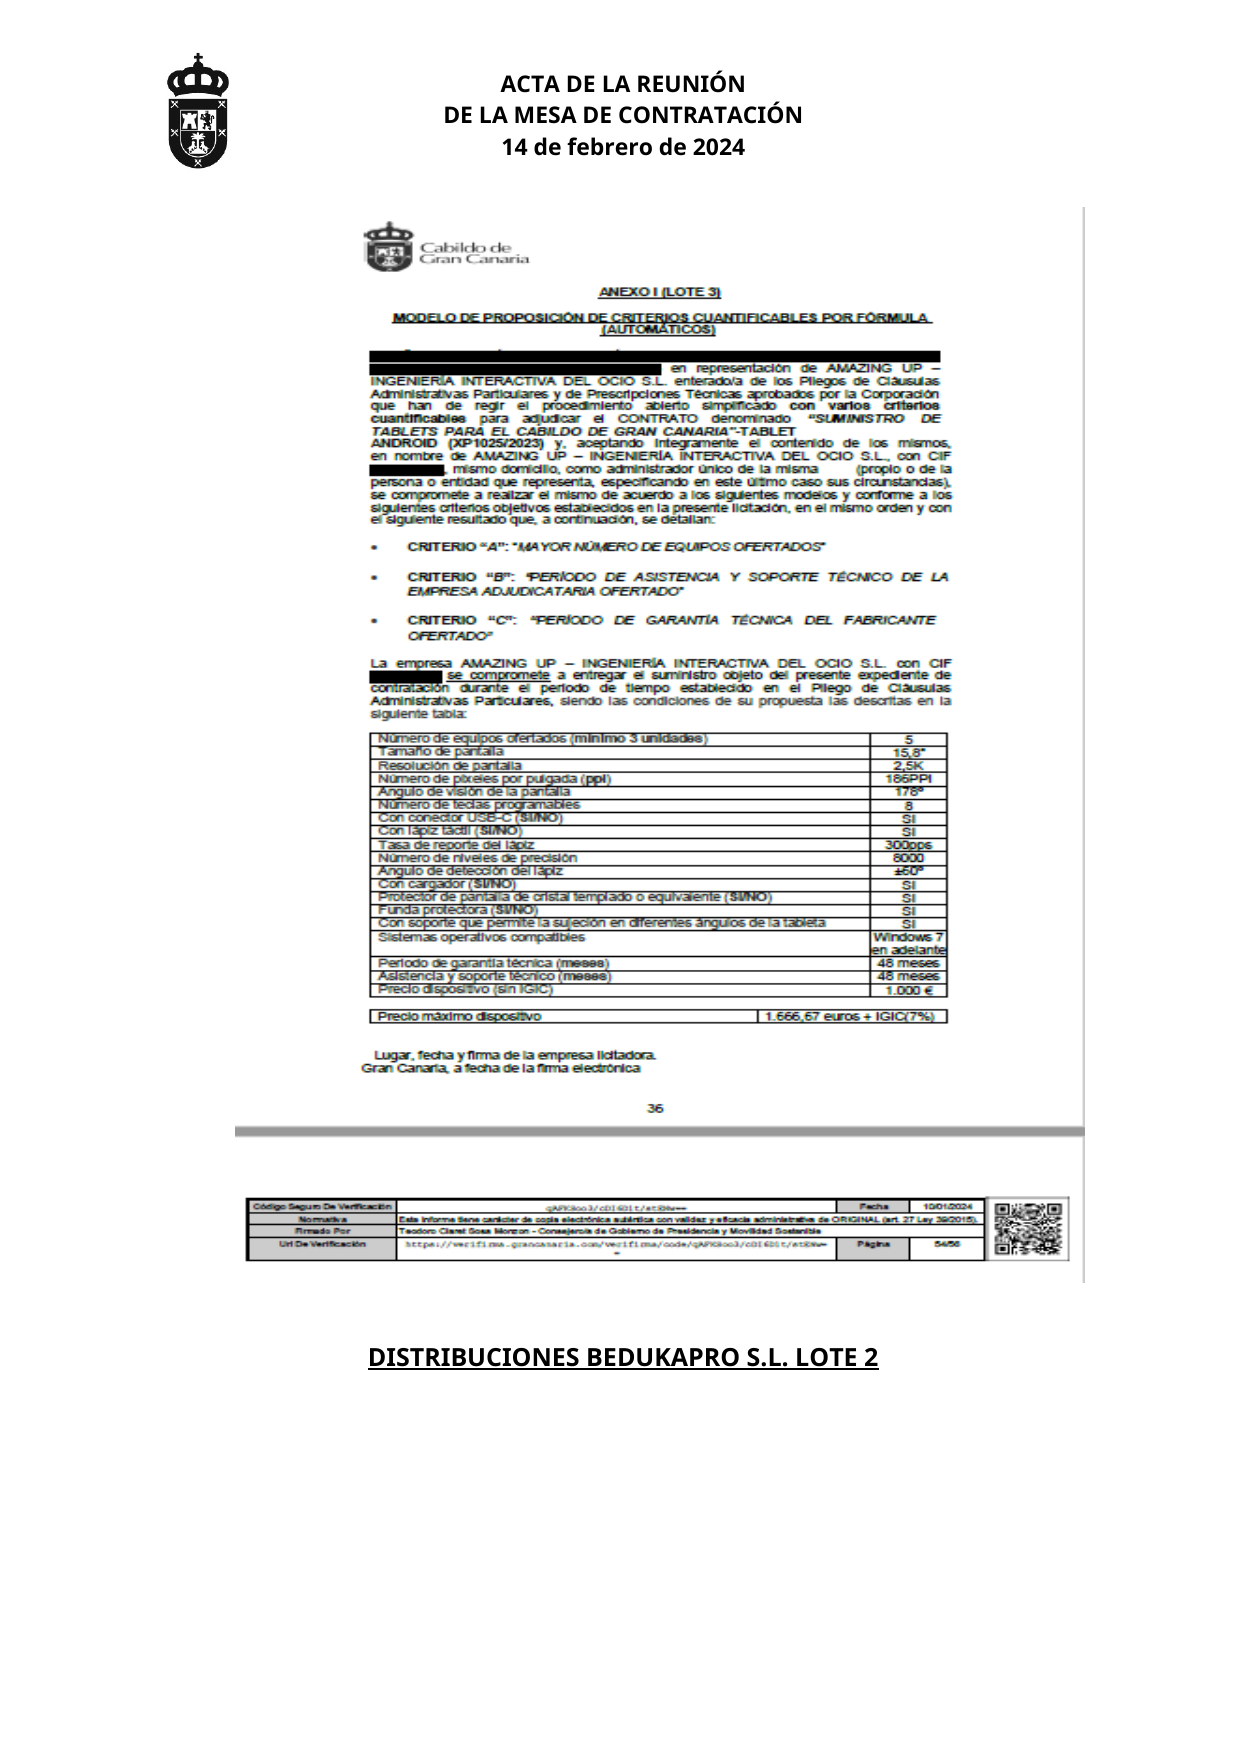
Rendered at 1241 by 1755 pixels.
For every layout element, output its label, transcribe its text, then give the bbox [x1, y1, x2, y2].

text DISTRIBUCIONES BEDUKAPRO S.L. LOTE 2 [153, 1339, 1093, 1374]
